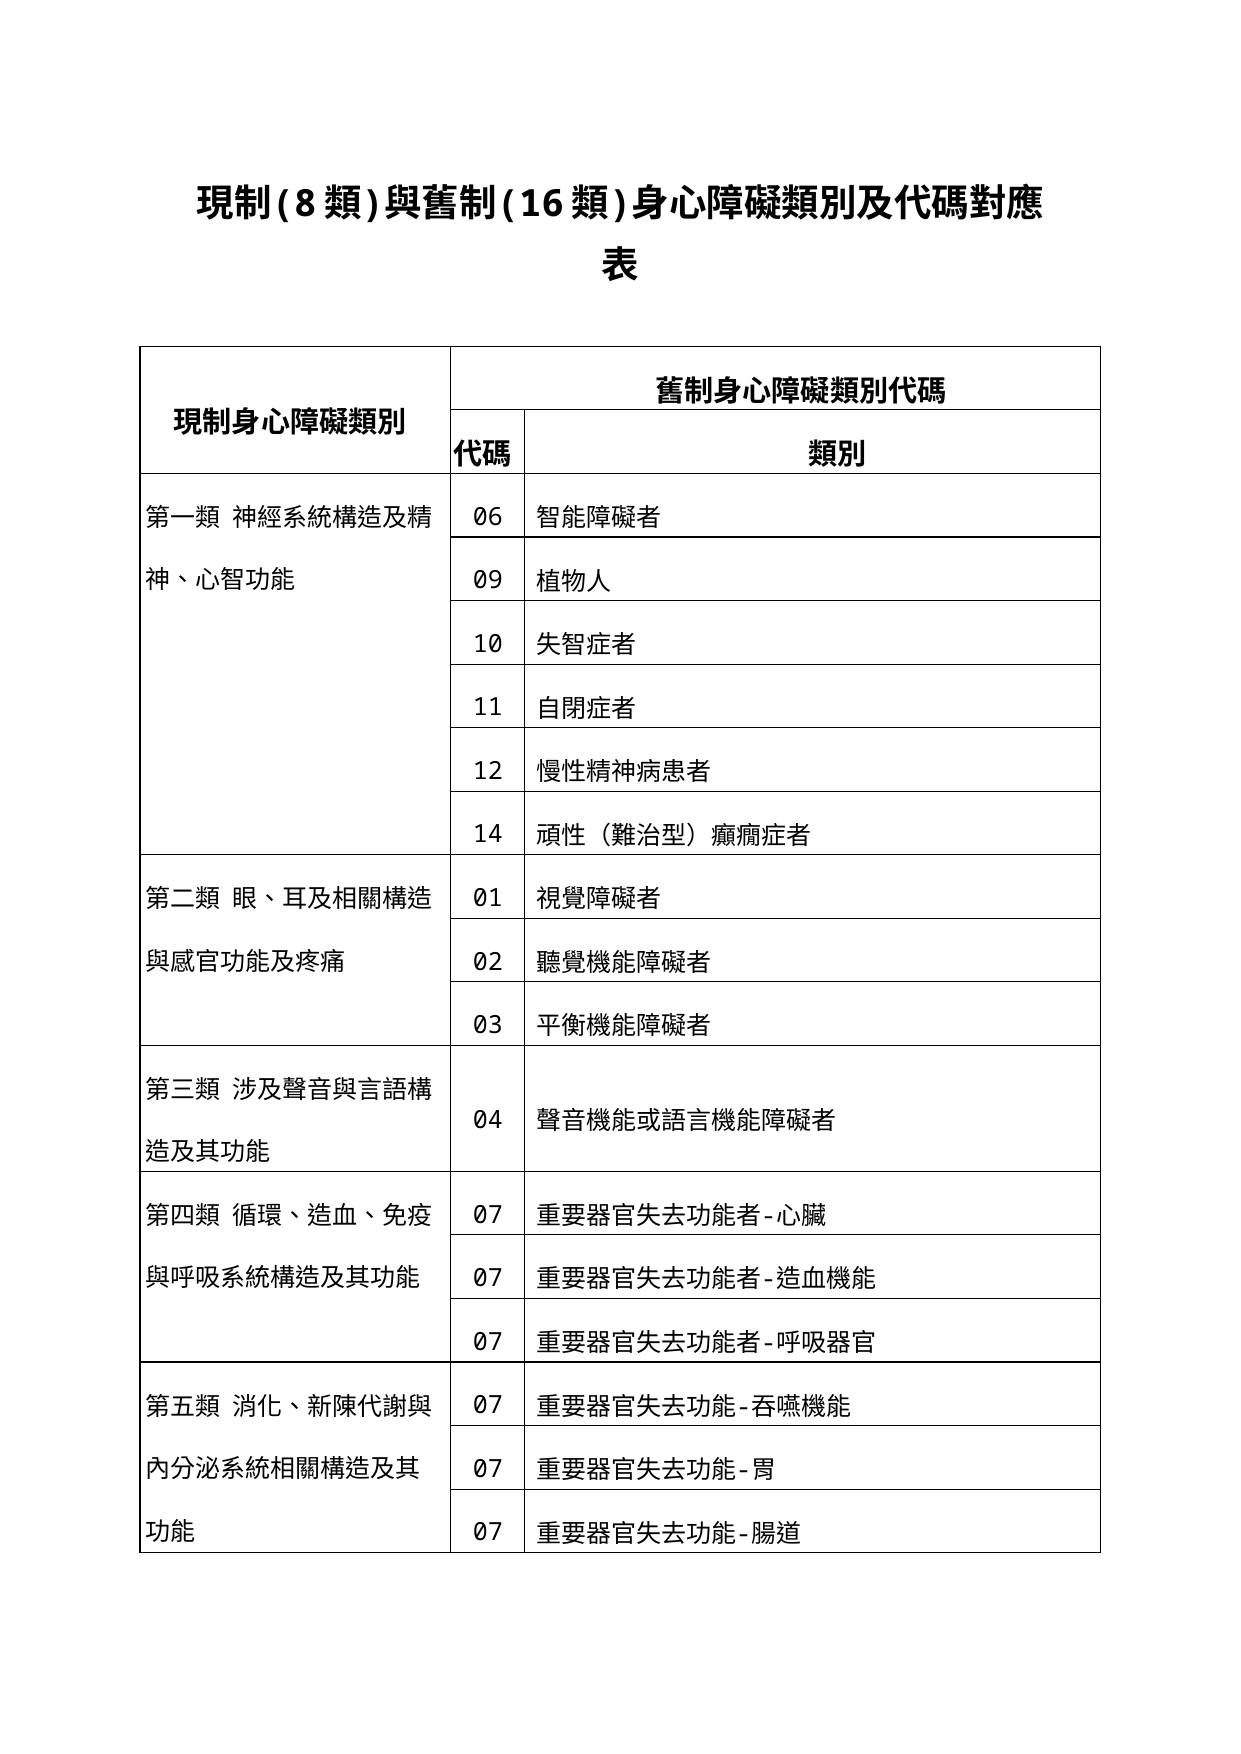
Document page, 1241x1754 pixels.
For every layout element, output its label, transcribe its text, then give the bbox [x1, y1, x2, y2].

table_cell 09 [451, 538, 524, 600]
table_cell 10 [451, 601, 524, 663]
table_cell 02 [451, 919, 524, 981]
table_cell 07 [451, 1172, 524, 1234]
table_cell 失智症者 [525, 601, 1100, 663]
table_cell 07 [451, 1299, 524, 1361]
table_cell 14 [451, 792, 524, 854]
table_cell 慢性精神病患者 [525, 728, 1100, 791]
table_cell 第二類 眼、耳及相關構造與感官功能及疼痛 [141, 855, 450, 1045]
table_cell 07 [451, 1235, 524, 1298]
table_cell 重要器官失去功能-腸道 [525, 1490, 1100, 1552]
table_cell 04 [451, 1046, 524, 1171]
table_cell 重要器官失去功能者-造血機能 [525, 1235, 1100, 1298]
table_cell 12 [451, 728, 524, 791]
table_cell 01 [451, 855, 524, 918]
table_cell 智能障礙者 [525, 474, 1100, 536]
table_cell 第一類 神經系統構造及精神、心智功能 [141, 474, 450, 854]
table_cell 視覺障礙者 [525, 855, 1100, 918]
table_cell 第三類 涉及聲音與言語構造及其功能 [141, 1046, 450, 1171]
table_cell 自閉症者 [525, 665, 1100, 727]
table_cell 第五類 消化、新陳代謝與內分泌系統相關構造及其功能 [141, 1363, 450, 1552]
table_cell 重要器官失去功能者-心臟 [525, 1172, 1100, 1234]
text 現制(8類)與舊制(16類)身心障礙類別及代碼對應表 [187, 158, 1053, 283]
table_cell 11 [451, 665, 524, 727]
table_cell 聽覺機能障礙者 [525, 919, 1100, 981]
table_cell 植物人 [525, 538, 1100, 600]
table_cell 重要器官失去功能者-呼吸器官 [525, 1299, 1100, 1361]
table_cell 06 [451, 474, 524, 536]
table_cell 平衡機能障礙者 [525, 982, 1100, 1045]
table_cell 重要器官失去功能-胃 [525, 1426, 1100, 1488]
table_cell 03 [451, 982, 524, 1045]
table_header 舊制身心障礙類別代碼 [451, 347, 1100, 409]
table_cell 第四類 循環、造血、免疫與呼吸系統構造及其功能 [141, 1172, 450, 1361]
table_cell 07 [451, 1490, 524, 1552]
table_cell 07 [451, 1363, 524, 1425]
table_header 現制身心障礙類別 [141, 347, 450, 473]
table_cell 聲音機能或語言機能障礙者 [525, 1046, 1100, 1171]
table_cell 重要器官失去功能-吞嚥機能 [525, 1363, 1100, 1425]
table_cell 07 [451, 1426, 524, 1488]
table_cell 頑性（難治型）癲癇症者 [525, 792, 1100, 854]
table_cell 代碼 [451, 410, 524, 473]
table_cell 類別 [525, 410, 1100, 473]
